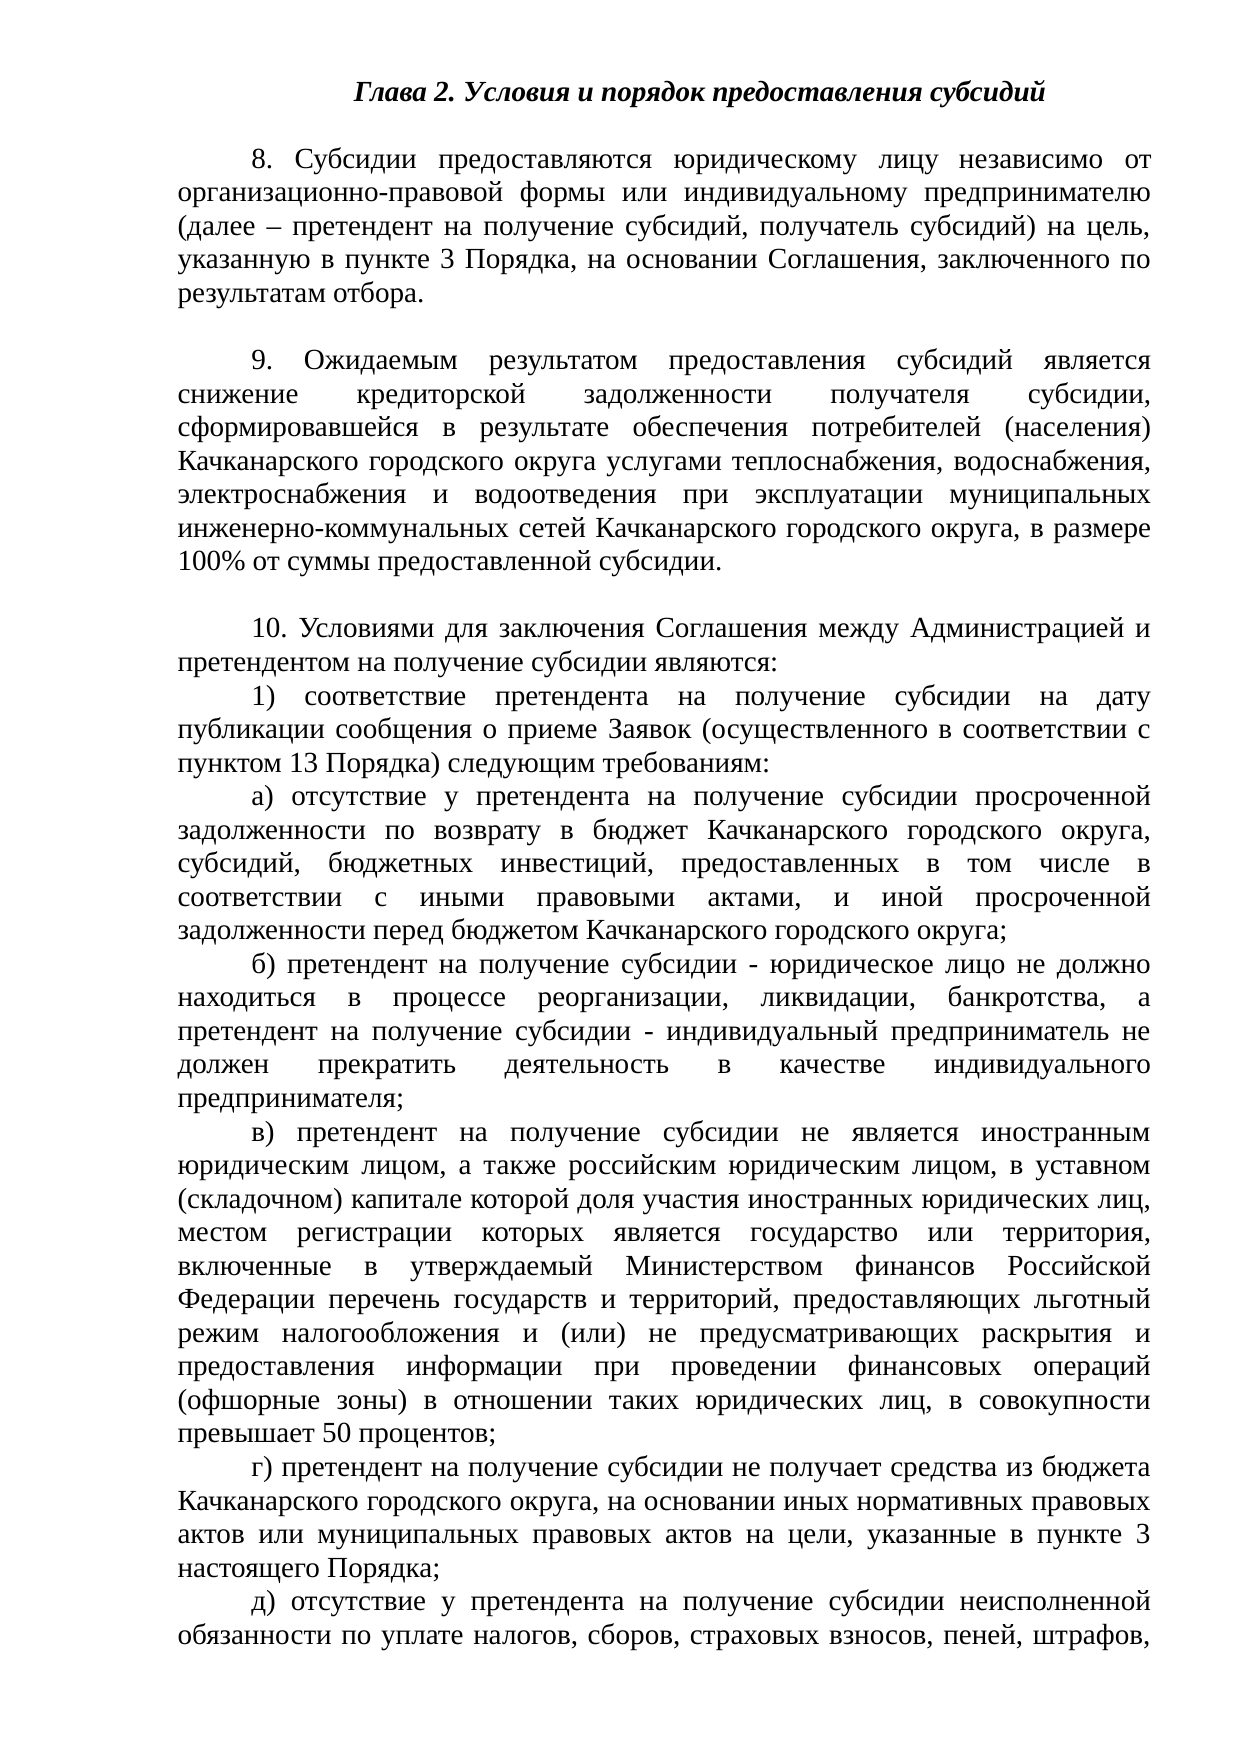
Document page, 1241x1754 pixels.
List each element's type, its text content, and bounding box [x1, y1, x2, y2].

text а) отсутствие у претендента на получение субсидии просроченной задолженности по возврату в бюджет Качканарского городского округа, субсидий, бюджетных инвестиций, предоставленных в том числе в соответствии с иными правовыми актами, и иной просроченной задолженности перед бюджетом Качканарского городского округа; [177, 778, 1152, 946]
text б) претендент на получение субсидии - юридическое лицо не должно находиться в процессе реорганизации, ликвидации, банкротства, а претендент на получение субсидии - индивидуальный предприниматель не должен прекратить деятельность в качестве индивидуального предпринимателя; [177, 946, 1152, 1114]
text г) претендент на получение субсидии не получает средства из бюджета Качканарского городского округа, на основании иных нормативных правовых актов или муниципальных правовых актов на цели, указанные в пункте 3 настоящего Порядка; [177, 1449, 1152, 1583]
text 8. Субсидии предоставляются юридическому лицу независимо от организационно-правовой формы или индивидуальному предпринимателю (далее – претендент на получение субсидий, получатель субсидий) на цель, указанную в пункте 3 Порядка, на основании Соглашения, заключенного по результатам отбора. [177, 141, 1152, 309]
text д) отсутствие у претендента на получение субсидии неисполненной обязанности по уплате налогов, сборов, страховых взносов, пеней, штрафов, [177, 1583, 1152, 1650]
text Глава 2. Условия и порядок предоставления субсидий [177, 74, 1152, 107]
text 1) соответствие претендента на получение субсидии на дату публикации сообщения о приеме Заявок (осуществленного в соответствии с пунктом 13 Порядка) следующим требованиям: [177, 678, 1152, 778]
text 9. Ожидаемым результатом предоставления субсидий является снижение кредиторской задолженности получателя субсидии, сформировавшейся в результате обеспечения потребителей (населения) Качканарского городского округа услугами теплоснабжения, водоснабжения, электроснабжения и водоотведения при эксплуатации муниципальных инженерно-коммунальных сетей Качканарского городского округа, в размере 100% от суммы предоставленной субсидии. [177, 342, 1152, 577]
text в) претендент на получение субсидии не является иностранным юридическим лицом, а также российским юридическим лицом, в уставном (складочном) капитале которой доля участия иностранных юридических лиц, местом регистрации которых является государство или территория, включенные в утверждаемый Министерством финансов Российской Федерации перечень государств и территорий, предоставляющих льготный режим налогообложения и (или) не предусматривающих раскрытия и предоставления информации при проведении финансовых операций (офшорные зоны) в отношении таких юридических лиц, в совокупности превышает 50 процентов; [177, 1114, 1152, 1449]
text 10. Условиями для заключения Соглашения между Администрацией и претендентом на получение субсидии являются: [177, 611, 1152, 678]
